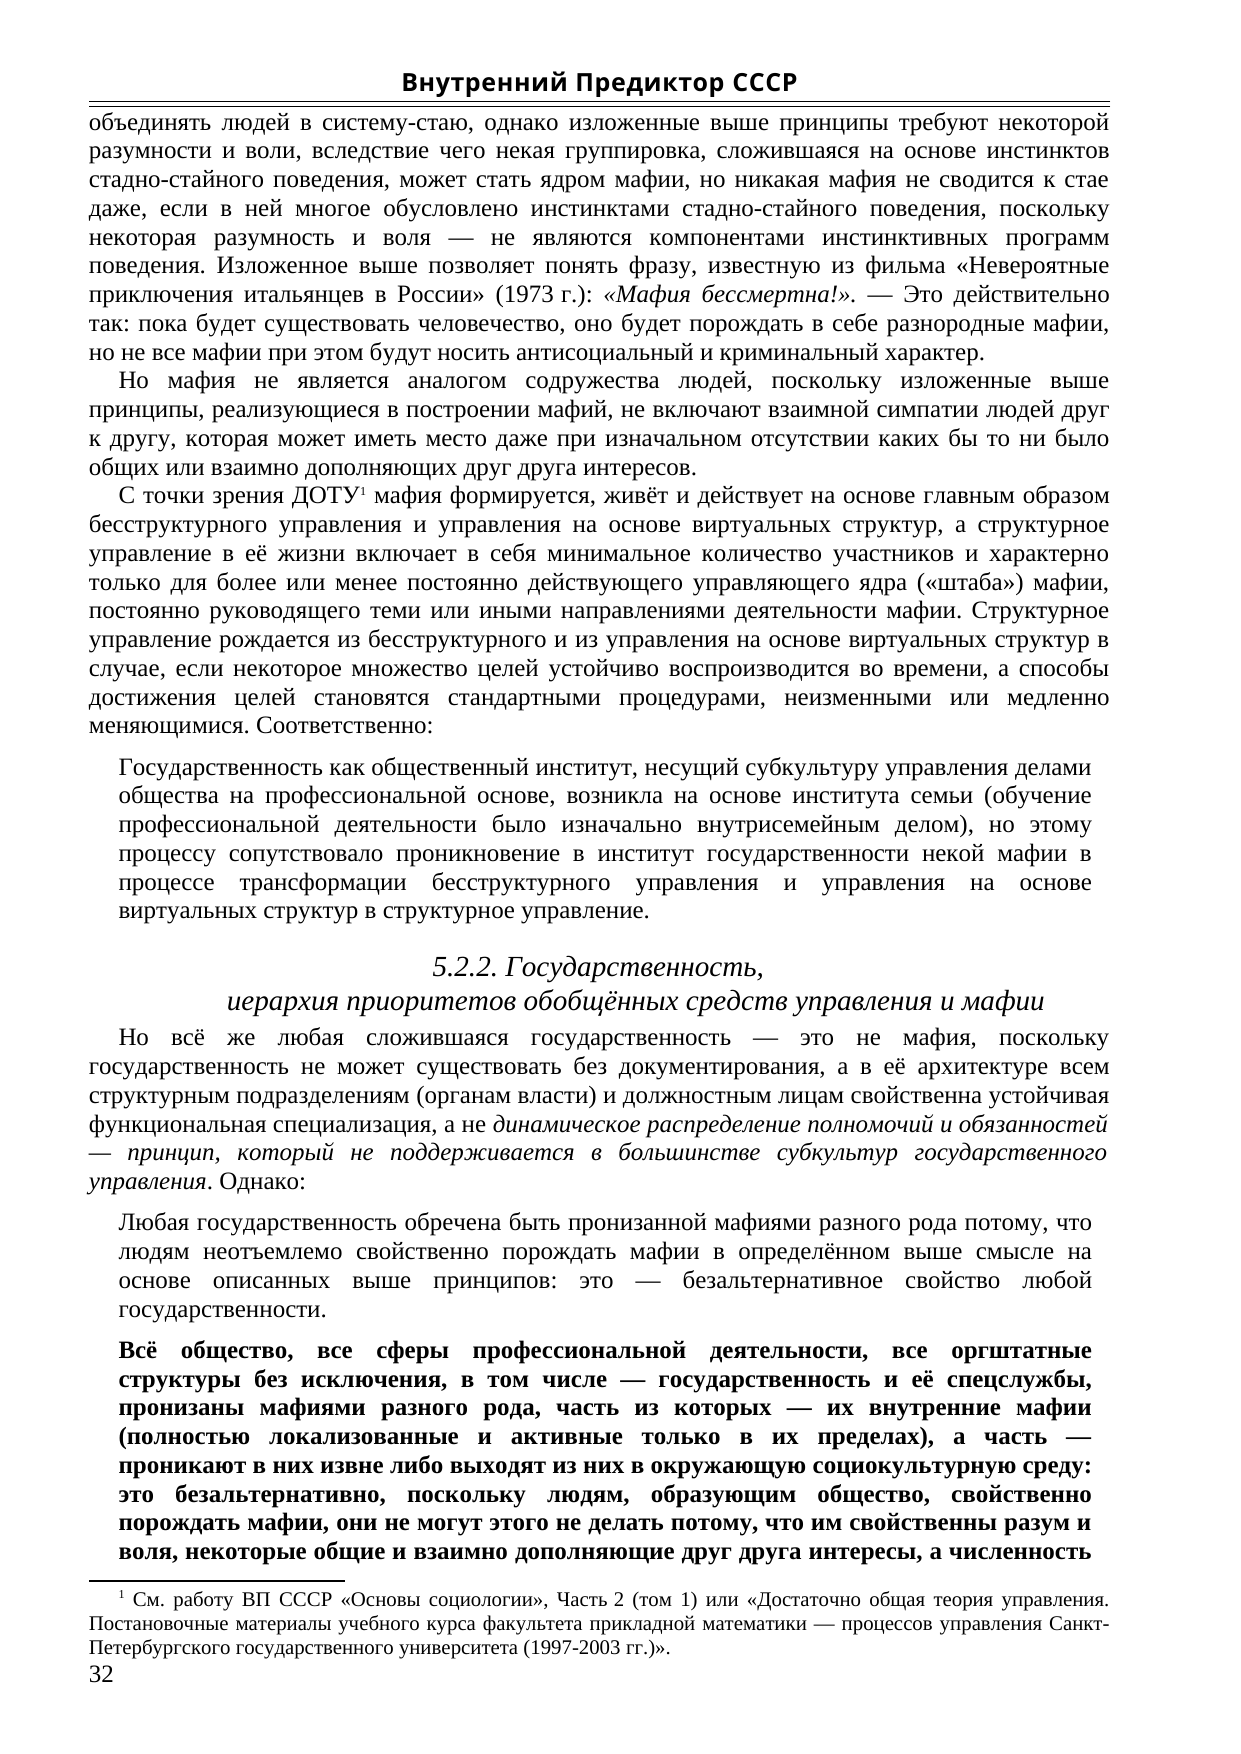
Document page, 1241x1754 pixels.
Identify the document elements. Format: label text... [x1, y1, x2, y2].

text Но мафия не является аналогом содружества людей, поскольку изложенные выше принципы, реализующиеся в построении мафий, не включают взаимной симпатии людей друг к другу, которая может иметь место даже при изначальном отсутствии каких бы то ни было общих или взаимно дополняющих друг друга интересов. [89, 365, 1110, 480]
text Государственность как общественный институт, несущий субкультуру управления делами общества на профессиональной основе, возникла на основе института семьи (обучение профессиональной деятельности было изначально внутрисемейным делом), но этому процессу сопутствовало проникновение в институт государственности некой мафии в процессе трансформации бесструктурного управления и управления на основе виртуальных структур в структурное управление. [118, 752, 1093, 924]
text объединять людей в систему-стаю, однако изложенные выше принципы требуют некоторой разумности и воли, вследствие чего некая группировка, сложившаяся на основе инстинктов стадно-стайного поведения, может стать ядром мафии, но никакая мафия не сводится к стае даже, если в ней многое обусловлено инстинктами стадно-стайного поведения, поскольку некоторая разумность и воля — не являются компонентами инстинктивных программ поведения. Изложенное выше позволяет понять фразу, известную из фильма «Невероятные приключения итальянцев в России» (1973 г.): «Мафия бессмертна!». — Это действительно так: пока будет существовать человечество, оно будет порождать в себе разнородные мафии, но не все мафии при этом будут носить антисоциальный и криминальный характер. [89, 107, 1110, 365]
text Но всё же любая сложившаяся государственность — это не мафия, поскольку государственность не может существовать без документирования, а в её архитектуре всем структурным подразделениям (органам власти) и должностным лицам свойственна устойчивая функциональная специализация, а не динамическое распределение полномочий и обязанностей — принцип, который не поддерживается в большинстве субкультур государственного управления. Однако: [89, 1022, 1110, 1195]
text См. работу ВП СССР «Основы социологии», Часть 2 (том 1) или «Достаточно общая теория управления. Постановочные материалы учебного курса факультета прикладной математики — процессов управления Санкт-Петербургского государственного университета (1997-2003 гг.)». [89, 1587, 1110, 1659]
text С точки зрения ДОТУ мафия формируется, живёт и действует на основе главным образом бесструктурного управления и управления на основе виртуальных структур, а структурное управление в её жизни включает в себя минимальное количество участников и характерно только для более или менее постоянно действующего управляющего ядра («штаба») мафии, постоянно руководящего теми или иными направлениями деятельности мафии. Структурное управление рождается из бесструктурного и из управления на основе виртуальных структур в случае, если некоторое множество целей устойчиво воспроизводится во времени, а способы достижения целей становятся стандартными процедурами, неизменными или медленно меняющимися. Соответственно: [89, 480, 1110, 739]
subtitle 5.2.2. Государственность, иерархия приоритетов обобщённых средств управления и мафии [89, 949, 1110, 1016]
text Всё общество, все сферы профессиональной деятельности, все оргштатные структуры без исключения, в том числе — государственность и её спецслужбы, пронизаны мафиями разного рода, часть из которых — их внутренние мафии (полностью локализованные и активные только в их пределах), а часть — проникают в них извне либо выходят из них в окружающую социокультурную среду: это безальтернативно, поскольку людям, образующим общество, свойственно порождать мафии, они не могут этого не делать потому, что им свойственны разум и воля, некоторые общие и взаимно дополняющие друг друга интересы, а численность [118, 1335, 1093, 1565]
text Любая государственность обречена быть пронизанной мафиями разного рода потому, что людям неотъемлемо свойственно порождать мафии в определённом выше смысле на основе описанных выше принципов: это — безальтернативное свойство любой государственности. [118, 1207, 1093, 1322]
